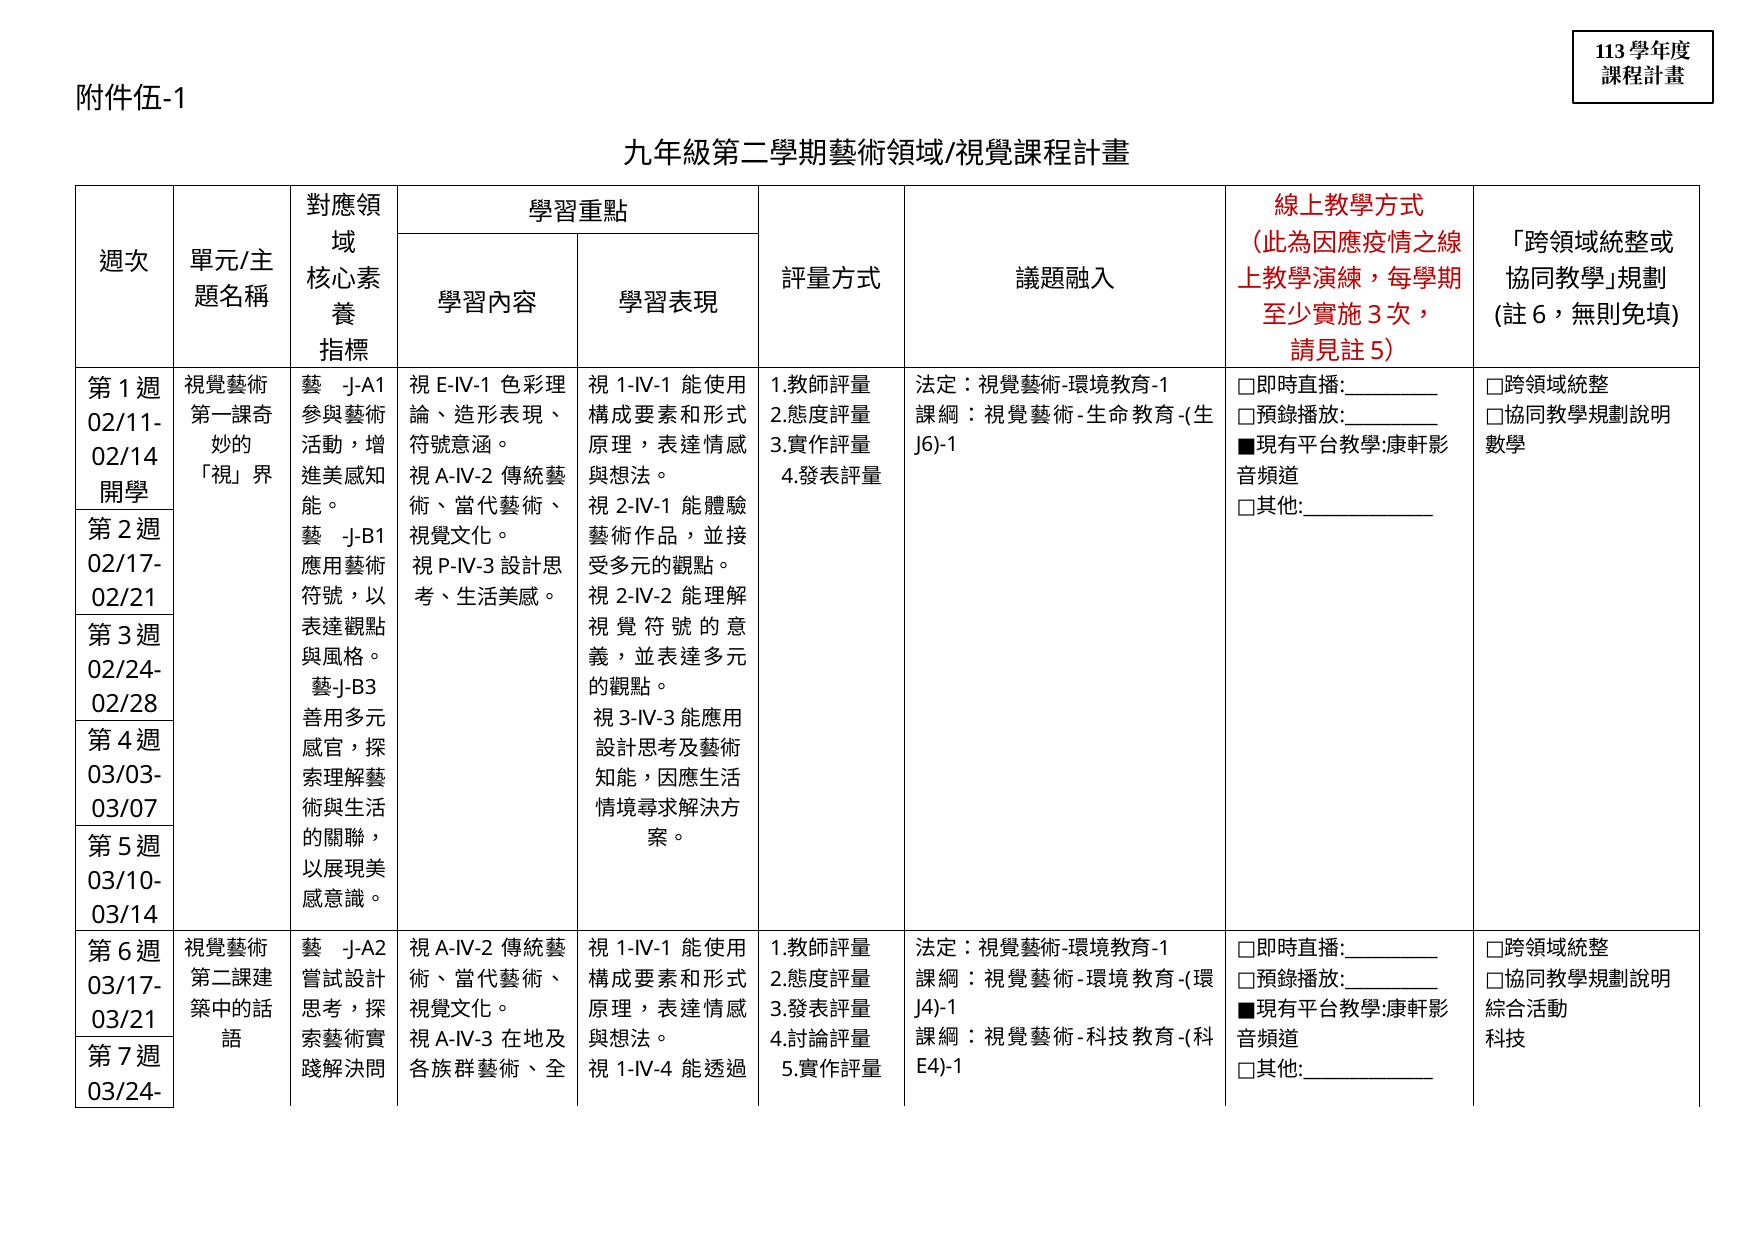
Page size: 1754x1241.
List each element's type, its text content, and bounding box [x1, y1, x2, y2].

table_cell 學習表現 [578, 234, 758, 367]
table_header 議題融入 [905, 186, 1225, 367]
table_header 線上教學方式 （此為因應疫情之線上教學演練，每學期至少實施3次， 請見註5） [1226, 186, 1473, 367]
table_cell 視E-Ⅳ-1 色彩理論、造形表現、符號意涵。 視A-Ⅳ-2 傳統藝術、當代藝術、視覺文化。 視P-Ⅳ-3 設計思考、生活美感。 [398, 368, 577, 930]
table_cell 第5週 03/10-03/14 [76, 826, 173, 930]
text 九年級第二學期藝術領域/視覺課程計畫 [75, 130, 1679, 172]
table_cell 1.教師評量 2.態度評量 3.實作評量 4.發表評量 [759, 368, 904, 930]
text 附件伍-1 [75, 75, 1679, 117]
table_header 週次 [76, 186, 173, 367]
table_cell 藝-J-A1 參與藝術活動，增進美感知能。 藝-J-B1 應用藝術符號，以表達觀點與風格。 藝-J-B3 善用多元感官，探索理解藝術與生活的關聯，以展現美感意識。 [291, 368, 397, 930]
table_cell 視覺藝術 第二課建築中的話語 [174, 931, 290, 1107]
table_header 評量方式 [759, 186, 904, 367]
table_cell 第3週 02/24-02/28 [76, 615, 173, 719]
table_cell 第7週 03/24- [76, 1037, 173, 1107]
table_header 學習重點 [398, 186, 758, 233]
table_cell 視覺藝術 第一課奇妙的「視」界 [174, 368, 290, 930]
table_header 單元/主題名稱 [174, 186, 290, 367]
table_cell 第4週 03/03-03/07 [76, 721, 173, 825]
table_cell □即時直播:__________ □預錄播放:__________ ■現有平台教學:康軒影音頻道 □其他:______________ [1226, 368, 1473, 930]
table_cell 第1週 02/11-02/14開學 [76, 368, 173, 509]
table_cell □跨領域統整 □協同教學規劃說明 綜合活動 科技 [1474, 931, 1699, 1107]
table_cell 視1-Ⅳ-1 能使用構成要素和形式原理，表達情感與想法。 視2-Ⅳ-1 能體驗藝術作品，並接受多元的觀點。 視2-Ⅳ-2 能理解視覺符號的意義，並表達多元的觀點。 視3-Ⅳ-3 能應用設計思考及藝術知能，因應生活情境尋求解決方案。 [578, 368, 758, 930]
table_cell 法定：視覺藝術-環境教育-1 課綱：視覺藝術-環境教育-(環J4)-1 課綱：視覺藝術-科技教育-(科E4)-1 [904, 931, 1225, 1107]
table_cell 第2週 02/17-02/21 [76, 510, 173, 614]
text 113學年度 [1588, 39, 1698, 64]
table_header 「跨領域統整或 協同教學｣規劃 (註6，無則免填) [1474, 186, 1699, 367]
table_cell 1.教師評量 2.態度評量 3.發表評量 4.討論評量 5.實作評量 [759, 931, 904, 1107]
table_cell □即時直播:__________ □預錄播放:__________ ■現有平台教學:康軒影音頻道 □其他:______________ [1225, 931, 1473, 1107]
table_cell 藝-J-A2 嘗試設計思考，探索藝術實踐解決問 [290, 931, 398, 1107]
table_cell □跨領域統整 □協同教學規劃說明 數學 [1474, 368, 1699, 930]
table_cell 視1-Ⅳ-1 能使用構成要素和形式原理，表達情感與想法。 視1-Ⅳ-4 能透過 [578, 931, 759, 1107]
table_cell 法定：視覺藝術-環境教育-1 課綱：視覺藝術-生命教育-(生J6)-1 [905, 368, 1225, 930]
table_cell 學習內容 [398, 234, 577, 367]
table_cell 第6週 03/17-03/21 [76, 931, 173, 1036]
text 課程計畫 [1588, 64, 1698, 89]
table_header 對應領域 核心素養 指標 [291, 186, 397, 367]
table_cell 視A-Ⅳ-2 傳統藝術、當代藝術、視覺文化。 視A-Ⅳ-3 在地及各族群藝術、全 [398, 931, 577, 1107]
